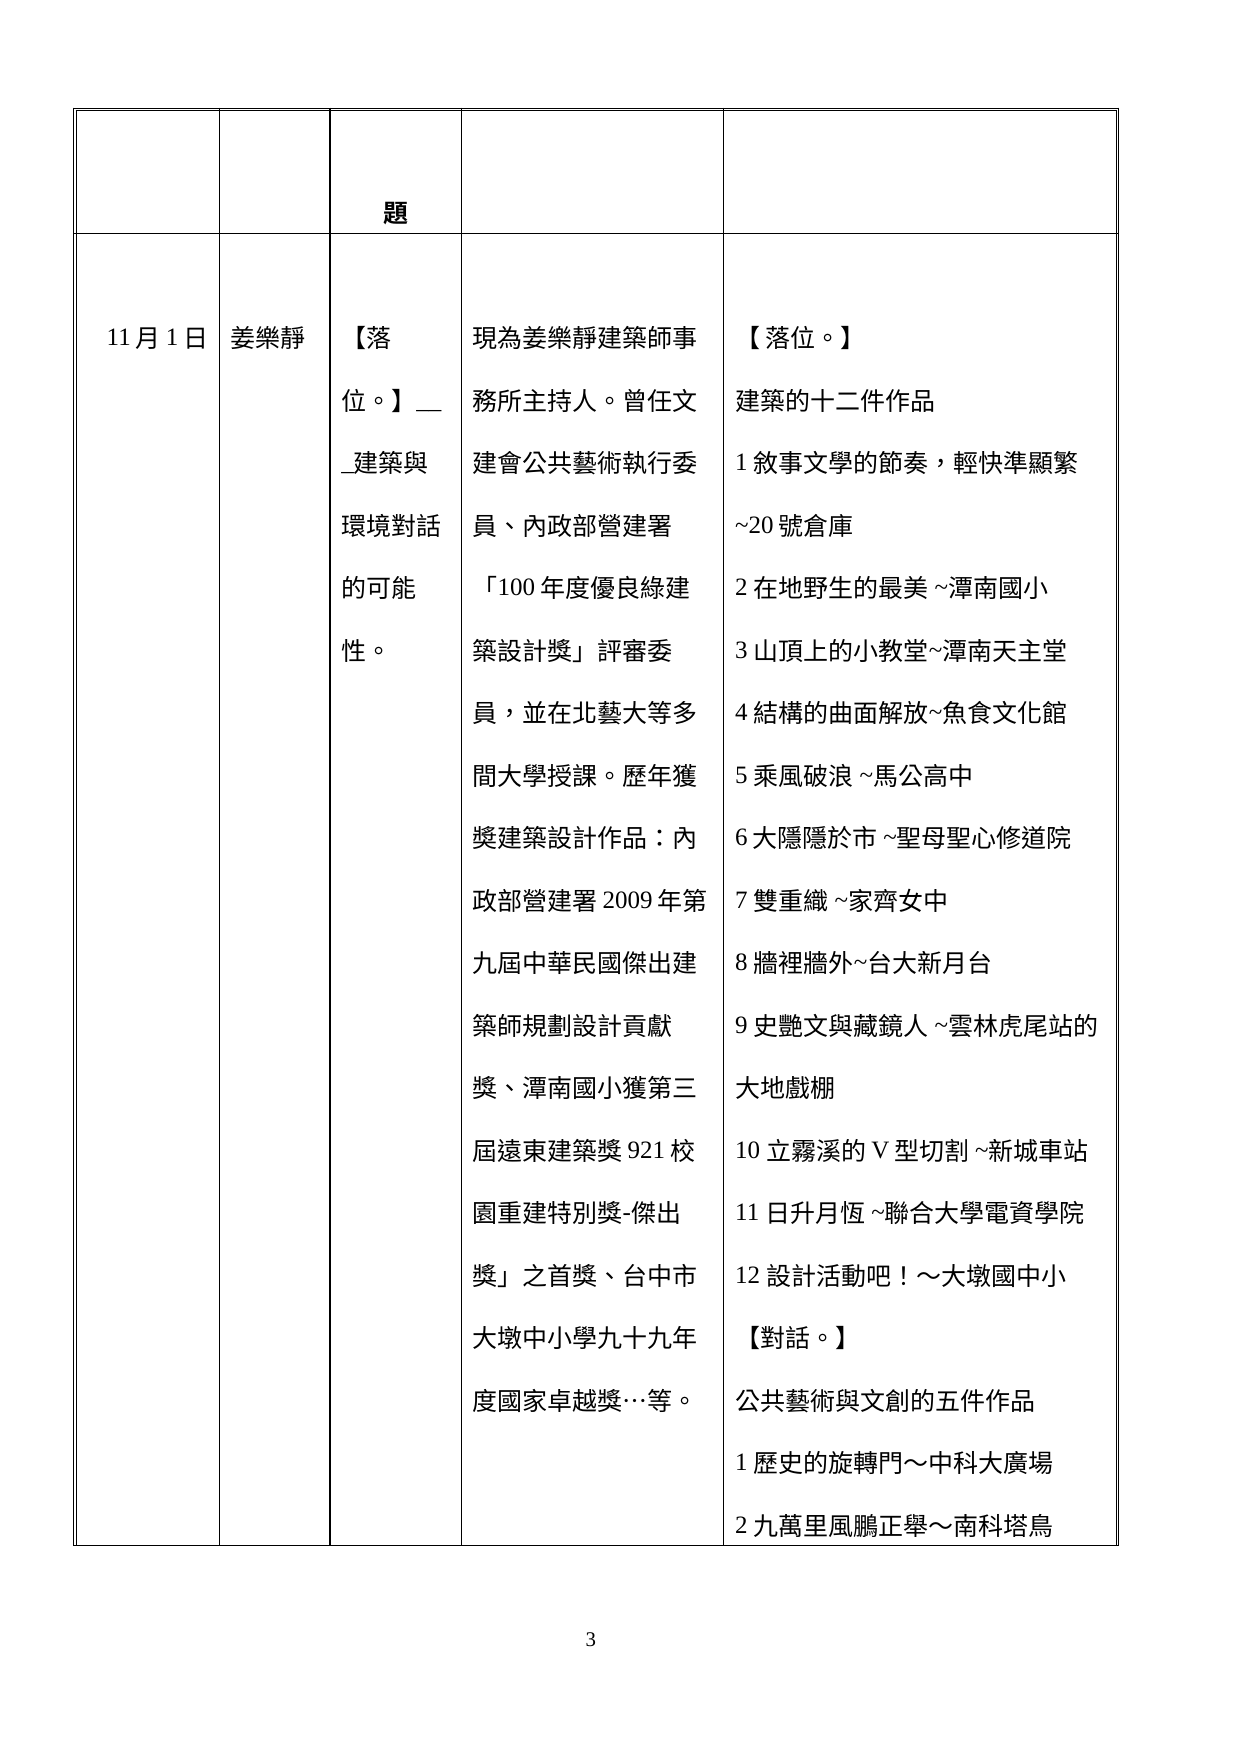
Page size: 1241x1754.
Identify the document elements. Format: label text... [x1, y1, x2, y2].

table_header [220, 111, 329, 233]
table_cell 姜樂靜 [220, 234, 329, 1545]
table_header 題 [331, 111, 461, 233]
table_cell 11月1日 [77, 234, 219, 1545]
table_cell 【落位。】___建築與環境對話的可能性。 [331, 234, 461, 1545]
table_header [77, 111, 219, 233]
table_header [724, 111, 1116, 233]
table_cell 現為姜樂靜建築師事務所主持人。曾任文建會公共藝術執行委員、內政部營建署「100年度優良綠建築設計獎」評審委員，並在北藝大等多間大學授課。歷年獲奬建築設計作品：內政部營建署2009年第九屆中華民國傑出建築師規劃設計貢獻獎、潭南國小獲第三屆遠東建築獎921校園重建特別獎-傑出獎」之首獎、台中市大墩中小學九十九年度國家卓越獎…等。 [462, 234, 723, 1545]
table_header [462, 111, 723, 233]
table_cell 【 落位。】 建築的十二件作品 1 敘事文學的節奏，輕快準顯繁 ~20號倉庫 2 在地野生的最美 ~潭南國小 3 山頂上的小教堂~潭南天主堂 4 結構的曲面解放~魚食文化館 5 乘風破浪 ~馬公高中 6大隱隱於市 ~聖母聖心修道院 7 雙重織 ~家齊女中 8 牆裡牆外~台大新月台 9 史艷文與藏鏡人 ~雲林虎尾站的大地戲棚 10 立霧溪的V型切割 ~新城車站 11 日升月恆 ~聯合大學電資學院 12 設計活動吧！～大墩國中小 【對話。】 公共藝術與文創的五件作品 1 歷史的旋轉門～中科大廣場 2 九萬里風鵬正舉～南科塔鳥 [724, 234, 1116, 1545]
